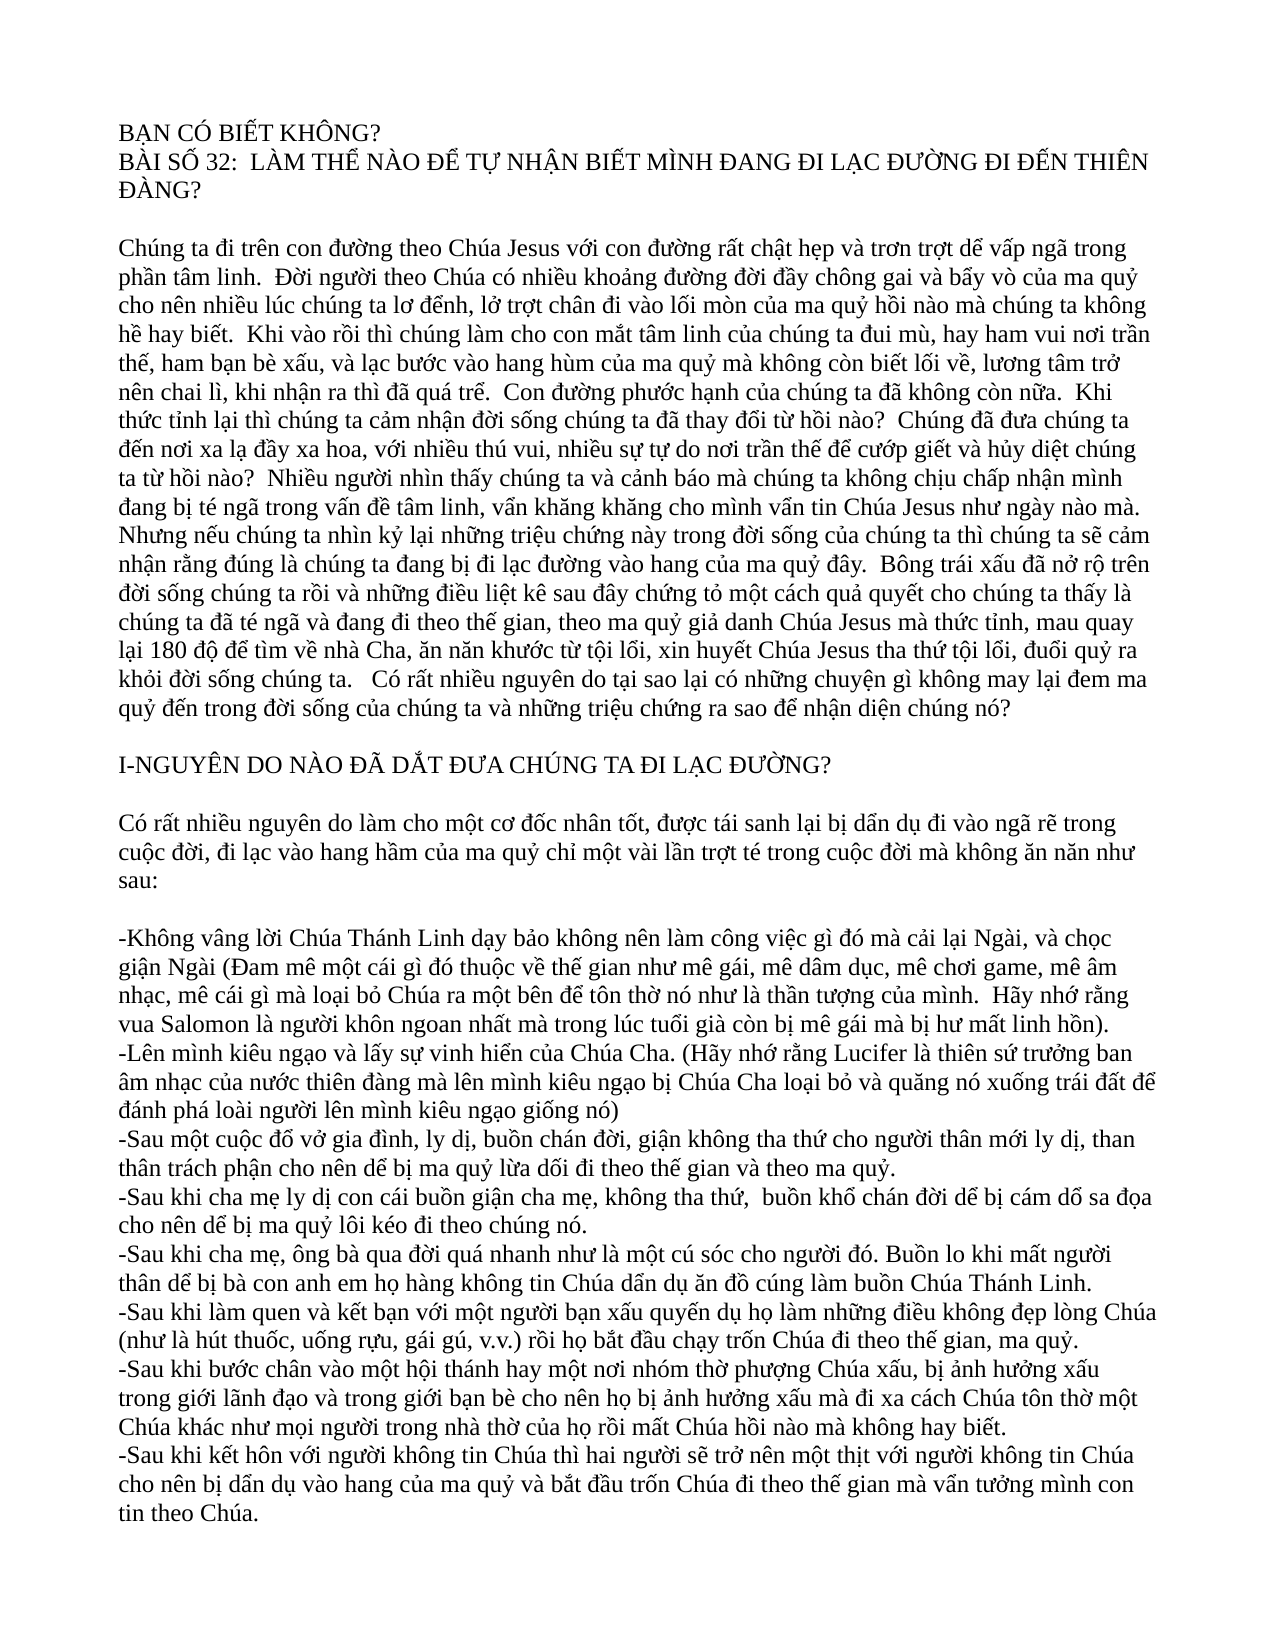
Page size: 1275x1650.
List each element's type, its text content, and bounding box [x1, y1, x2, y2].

text -Không vâng lời Chúa Thánh Linh dạy bảo không nên làm công việc gì đó mà cải lại Ngài, và chọc giận Ngài (Đam mê một cái gì đó thuộc về thế gian như mê gái, mê dâm dục, mê chơi game, mê âm nhạc, mê cái gì mà loại bỏ Chúa ra một bên để tôn thờ nó như là thần tượng của mình. Hãy nhớ rằng vua Salomon là người khôn ngoan nhất mà trong lúc tuổi già còn bị mê gái mà bị hư mất linh hồn). [118, 923, 1157, 1038]
text -Sau khi làm quen và kết bạn với một người bạn xấu quyến dụ họ làm những điều không đẹp lòng Chúa (như là hút thuốc, uống rựu, gái gú, v.v.) rồi họ bắt đầu chạy trốn Chúa đi theo thế gian, ma quỷ. [118, 1297, 1157, 1354]
text Chúng ta đi trên con đường theo Chúa Jesus với con đường rất chật hẹp và trơn trợt dể vấp ngã trong phần tâm linh. Đời người theo Chúa có nhiều khoảng đường đời đầy chông gai và bẩy vò của ma quỷ cho nên nhiều lúc chúng ta lơ đểnh, lở trợt chân đi vào lối mòn của ma quỷ hồi nào mà chúng ta không hề hay biết. Khi vào rồi thì chúng làm cho con mắt tâm linh của chúng ta đui mù, hay ham vui nơi trần thế, ham bạn bè xấu, và lạc bước vào hang hùm của ma quỷ mà không còn biết lối về, lương tâm trở nên chai lì, khi nhận ra thì đã quá trể. Con đường phước hạnh của chúng ta đã không còn nữa. Khi thức tỉnh lại thì chúng ta cảm nhận đời sống chúng ta đã thay đổi từ hồi nào? Chúng đã đưa chúng ta đến nơi xa lạ đầy xa hoa, với nhiều thú vui, nhiều sự tự do nơi trần thế để cướp giết và hủy diệt chúng ta từ hồi nào? Nhiều người nhìn thấy chúng ta và cảnh báo mà chúng ta không chịu chấp nhận mình đang bị té ngã trong vấn đề tâm linh, vẩn khăng khăng cho mình vẩn tin Chúa Jesus như ngày nào mà. Nhưng nếu chúng ta nhìn kỷ lại những triệu chứng này trong đời sống của chúng ta thì chúng ta sẽ cảm nhận rằng đúng là chúng ta đang bị đi lạc đường vào hang của ma quỷ đây. Bông trái xấu đã nở rộ trên đời sống chúng ta rồi và những điều liệt kê sau đây chứng tỏ một cách quả quyết cho chúng ta thấy là chúng ta đã té ngã và đang đi theo thế gian, theo ma quỷ giả danh Chúa Jesus mà thức tỉnh, mau quay lại 180 độ để tìm về nhà Cha, ăn năn khước từ tội lổi, xin huyết Chúa Jesus tha thứ tội lổi, đuổi quỷ ra khỏi đời sống chúng ta. Có rất nhiều nguyên do tại sao lại có những chuyện gì không may lại đem ma quỷ đến trong đời sống của chúng ta và những triệu chứng ra sao để nhận diện chúng nó? [118, 233, 1157, 722]
text I-NGUYÊN DO NÀO ĐÃ DẮT ĐƯA CHÚNG TA ĐI LẠC ĐƯỜNG? [118, 751, 1157, 779]
text BẠN CÓ BIẾT KHÔNG? [118, 118, 1157, 147]
text -Lên mình kiêu ngạo và lấy sự vinh hiển của Chúa Cha. (Hãy nhớ rằng Lucifer là thiên sứ trưởng ban âm nhạc của nước thiên đàng mà lên mình kiêu ngạo bị Chúa Cha loại bỏ và quăng nó xuống trái đất để đánh phá loài người lên mình kiêu ngạo giống nó) [118, 1038, 1157, 1124]
text -Sau khi cha mẹ ly dị con cái buồn giận cha mẹ, không tha thứ, buồn khổ chán đời dể bị cám dổ sa đọa cho nên dể bị ma quỷ lôi kéo đi theo chúng nó. [118, 1182, 1157, 1239]
text -Sau khi cha mẹ, ông bà qua đời quá nhanh như là một cú sóc cho người đó. Buồn lo khi mất người thân dể bị bà con anh em họ hàng không tin Chúa dẩn dụ ăn đồ cúng làm buồn Chúa Thánh Linh. [118, 1239, 1157, 1297]
text BÀI SỐ 32: LÀM THỂ NÀO ĐỂ TỰ NHẬN BIẾT MÌNH ĐANG ĐI LẠC ĐƯỜNG ĐI ĐẾN THIÊN ĐÀNG? [118, 147, 1157, 204]
text -Sau khi kết hôn với người không tin Chúa thì hai người sẽ trở nên một thịt với người không tin Chúa cho nên bị dẩn dụ vào hang của ma quỷ và bắt đầu trốn Chúa đi theo thế gian mà vẩn tưởng mình con tin theo Chúa. [118, 1441, 1157, 1527]
text Có rất nhiều nguyên do làm cho một cơ đốc nhân tốt, được tái sanh lại bị dẩn dụ đi vào ngã rẽ trong cuộc đời, đi lạc vào hang hầm của ma quỷ chỉ một vài lần trợt té trong cuộc đời mà không ăn năn như sau: [118, 808, 1157, 894]
text -Sau khi bước chân vào một hội thánh hay một nơi nhóm thờ phượng Chúa xấu, bị ảnh hưởng xấu trong giới lãnh đạo và trong giới bạn bè cho nên họ bị ảnh hưởng xấu mà đi xa cách Chúa tôn thờ một Chúa khác như mọi người trong nhà thờ của họ rồi mất Chúa hồi nào mà không hay biết. [118, 1354, 1157, 1441]
text -Sau một cuộc đổ vở gia đình, ly dị, buồn chán đời, giận không tha thứ cho người thân mới ly dị, than thân trách phận cho nên dể bị ma quỷ lừa dối đi theo thế gian và theo ma quỷ. [118, 1124, 1157, 1182]
